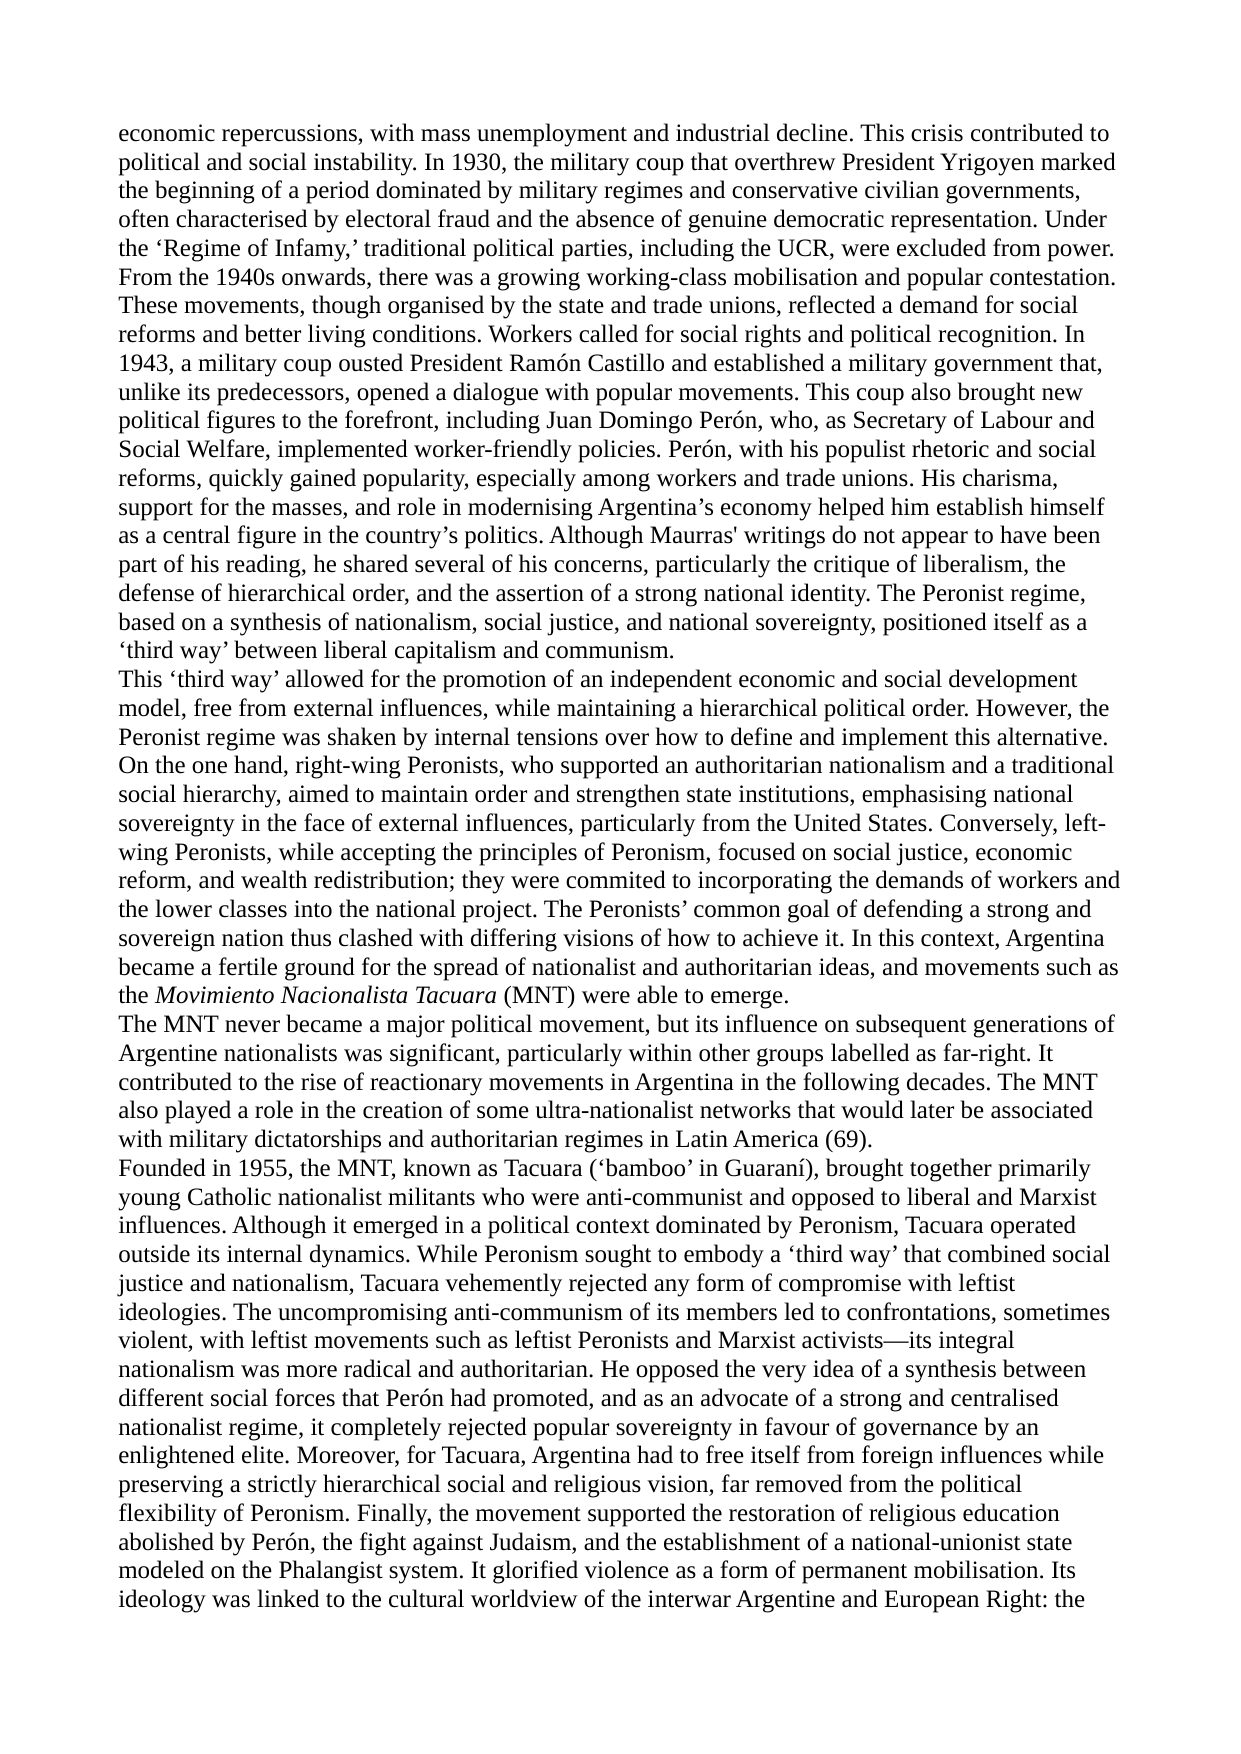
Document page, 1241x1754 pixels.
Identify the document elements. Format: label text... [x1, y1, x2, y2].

text The MNT never became a major political movement, but its influence on subsequent generations of Argentine nationalists was significant, particularly within other groups labelled as far-right. It contributed to the rise of reactionary movements in Argentina in the following decades. The MNT also played a role in the creation of some ultra-nationalist networks that would later be associated with military dictatorships and authoritarian regimes in Latin America (69). [118, 1009, 1122, 1153]
text economic repercussions, with mass unemployment and industrial decline. This crisis contributed to political and social instability. In 1930, the military coup that overthrew President Yrigoyen marked the beginning of a period dominated by military regimes and conservative civilian governments, often characterised by electoral fraud and the absence of genuine democratic representation. Under the ‘Regime of Infamy,’ traditional political parties, including the UCR, were excluded from power. From the 1940s onwards, there was a growing working-class mobilisation and popular contestation. These movements, though organised by the state and trade unions, reflected a demand for social reforms and better living conditions. Workers called for social rights and political recognition. In 1943, a military coup ousted President Ramón Castillo and established a military government that, unlike its predecessors, opened a dialogue with popular movements. This coup also brought new political figures to the forefront, including Juan Domingo Perón, who, as Secretary of Labour and Social Welfare, implemented worker-friendly policies. Perón, with his populist rhetoric and social reforms, quickly gained popularity, especially among workers and trade unions. His charisma, support for the masses, and role in modernising Argentina’s economy helped him establish himself as a central figure in the country’s politics. Although Maurras' writings do not appear to have been part of his reading, he shared several of his concerns, particularly the critique of liberalism, the defense of hierarchical order, and the assertion of a strong national identity. The Peronist regime, based on a synthesis of nationalism, social justice, and national sovereignty, positioned itself as a ‘third way’ between liberal capitalism and communism. [118, 118, 1122, 664]
text Founded in 1955, the MNT, known as Tacuara (‘bamboo’ in Guaraní), brought together primarily young Catholic nationalist militants who were anti-communist and opposed to liberal and Marxist influences. Although it emerged in a political context dominated by Peronism, Tacuara operated outside its internal dynamics. While Peronism sought to embody a ‘third way’ that combined social justice and nationalism, Tacuara vehemently rejected any form of compromise with leftist ideologies. The uncompromising anti-communism of its members led to confrontations, sometimes violent, with leftist movements such as leftist Peronists and Marxist activists—its integral nationalism was more radical and authoritarian. He opposed the very idea of a synthesis between different social forces that Perón had promoted, and as an advocate of a strong and centralised nationalist regime, it completely rejected popular sovereignty in favour of governance by an enlightened elite. Moreover, for Tacuara, Argentina had to free itself from foreign influences while preserving a strictly hierarchical social and religious vision, far removed from the political flexibility of Peronism. Finally, the movement supported the restoration of religious education abolished by Perón, the fight against Judaism, and the establishment of a national-unionist state modeled on the Phalangist system. It glorified violence as a form of permanent mobilisation. Its ideology was linked to the cultural worldview of the interwar Argentine and European Right: the [118, 1153, 1122, 1613]
text This ‘third way’ allowed for the promotion of an independent economic and social development model, free from external influences, while maintaining a hierarchical political order. However, the Peronist regime was shaken by internal tensions over how to define and implement this alternative. On the one hand, right-wing Peronists, who supported an authoritarian nationalism and a traditional social hierarchy, aimed to maintain order and strengthen state institutions, emphasising national sovereignty in the face of external influences, particularly from the United States. Conversely, left-wing Peronists, while accepting the principles of Peronism, focused on social justice, economic reform, and wealth redistribution; they were commited to incorporating the demands of workers and the lower classes into the national project. The Peronists’ common goal of defending a strong and sovereign nation thus clashed with differing visions of how to achieve it. In this context, Argentina became a fertile ground for the spread of nationalist and authoritarian ideas, and movements such as the Movimiento Nacionalista Tacuara (MNT) were able to emerge. [118, 664, 1122, 1009]
